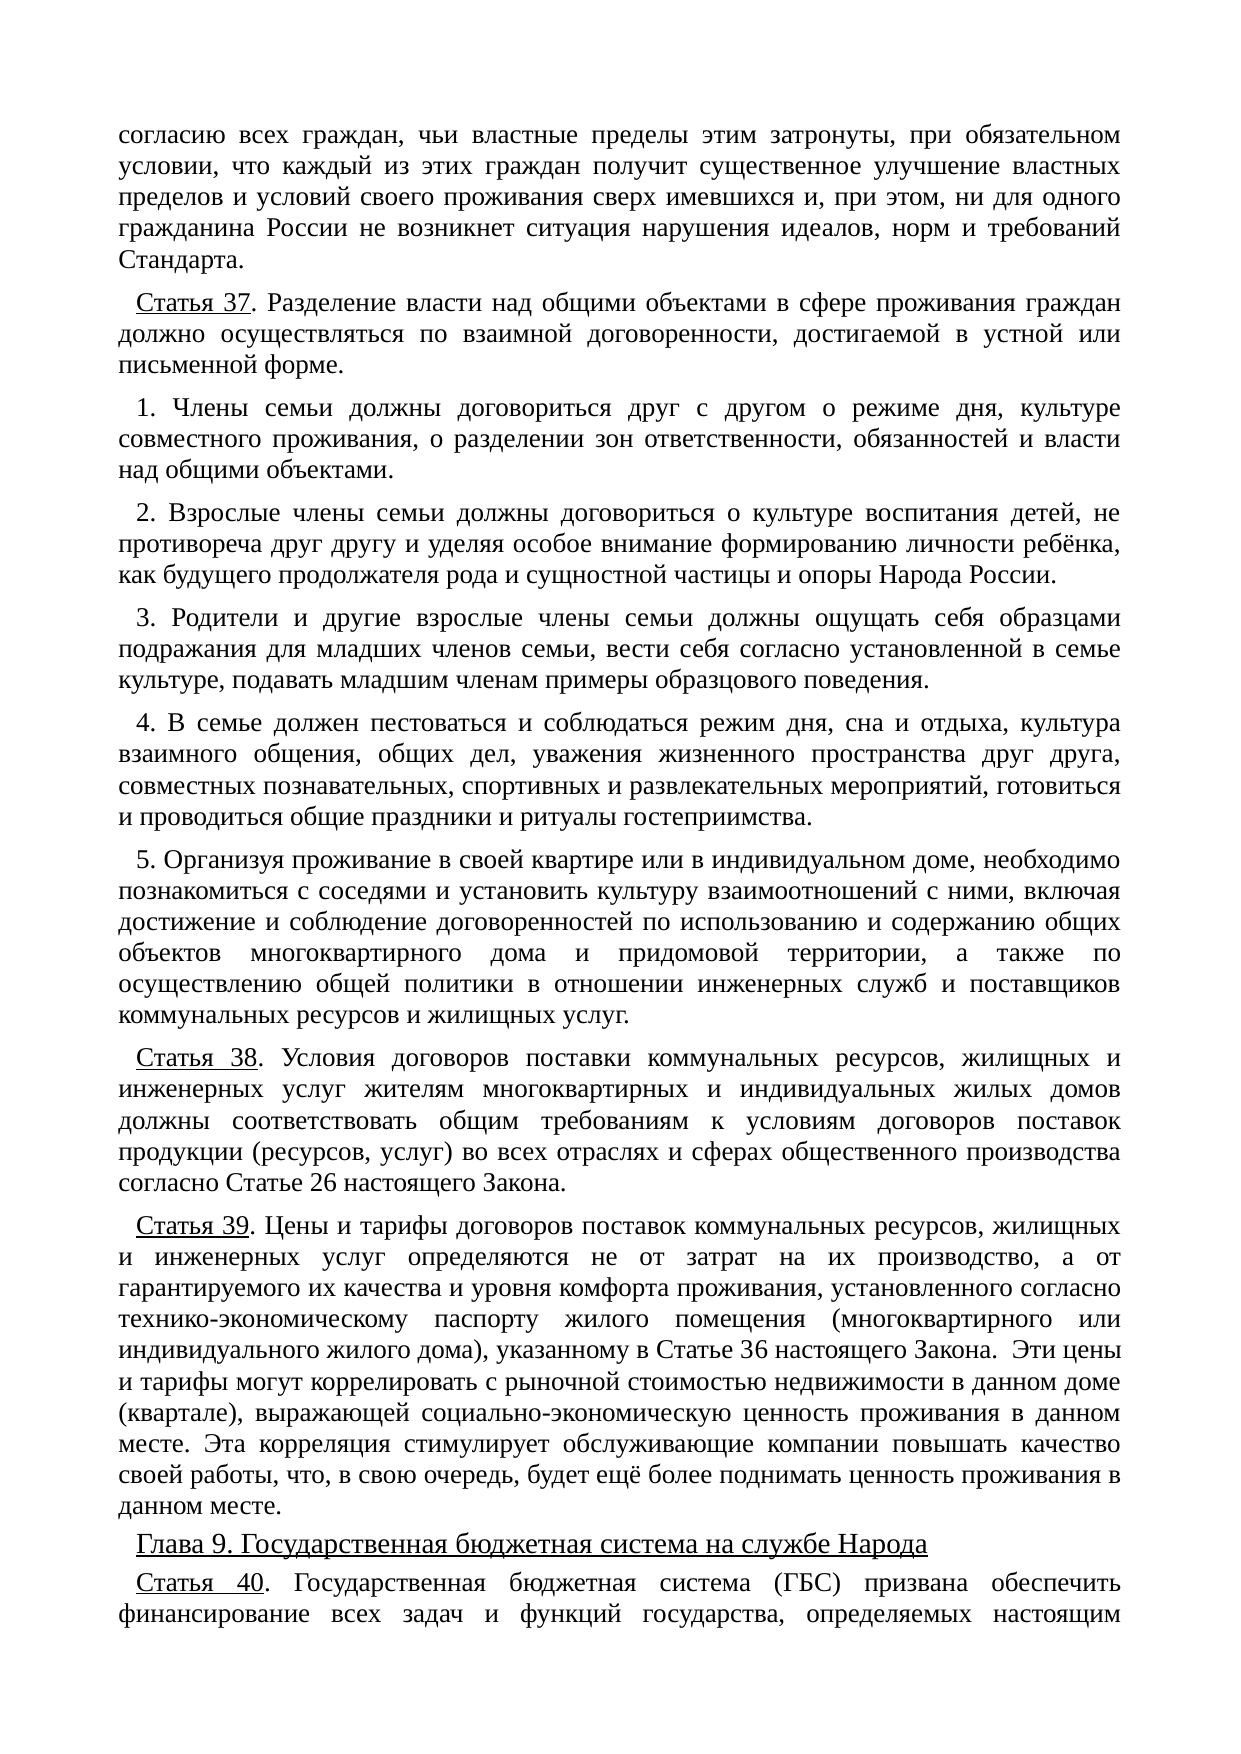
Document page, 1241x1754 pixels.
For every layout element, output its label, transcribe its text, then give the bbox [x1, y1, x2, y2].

text Глава 9. Государственная бюджетная система на службе Народа [118, 1526, 1122, 1560]
text Статья 37. Разделение власти над общими объектами в сфере проживания граждан должно осуществляться по взаимной договоренности, достигаемой в устной или письменной форме. [118, 286, 1122, 379]
text Статья 40. Государственная бюджетная система (ГБС) призвана обеспечить финансирование всех задач и функций государства, определяемых настоящим [118, 1566, 1122, 1628]
text Статья 38. Условия договоров поставки коммунальных ресурсов, жилищных и инженерных услуг жителям многоквартирных и индивидуальных жилых домов должны соответствовать общим требованиям к условиям договоров поставок продукции (ресурсов, услуг) во всех отраслях и сферах общественного производства согласно Статье 26 настоящего Закона. [118, 1041, 1122, 1197]
text 2. Взрослые члены семьи должны договориться о культуре воспитания детей, не противореча друг другу и уделяя особое внимание формированию личности ребёнка, как будущего продолжателя рода и сущностной частицы и опоры Народа России. [118, 496, 1122, 589]
text согласию всех граждан, чьи властные пределы этим затронуты, при обязательном условии, что каждый из этих граждан получит существенное улучшение властных пределов и условий своего проживания сверх имевшихся и, при этом, ни для одного гражданина России не возникнет ситуация нарушения идеалов, норм и требований Стандарта. [118, 118, 1122, 274]
text Статья 39. Цены и тарифы договоров поставок коммунальных ресурсов, жилищных и инженерных услуг определяются не от затрат на их производство, а от гарантируемого их качества и уровня комфорта проживания, установленного согласно технико-экономическому паспорту жилого помещения (многоквартирного или индивидуального жилого дома), указанному в Статье 36 настоящего Закона. Эти цены и тарифы могут коррелировать с рыночной стоимостью недвижимости в данном доме (квартале), выражающей социально-экономическую ценность проживания в данном месте. Эта корреляция стимулирует обслуживающие компании повышать качество своей работы, что, в свою очередь, будет ещё более поднимать ценность проживания в данном месте. [118, 1209, 1122, 1520]
text 3. Родители и другие взрослые члены семьи должны ощущать себя образцами подражания для младших членов семьи, вести себя согласно установленной в семье культуре, подавать младшим членам примеры образцового поведения. [118, 601, 1122, 695]
text 4. В семье должен пестоваться и соблюдаться режим дня, сна и отдыха, культура взаимного общения, общих дел, уважения жизненного пространства друг друга, совместных познавательных, спортивных и развлекательных мероприятий, готовиться и проводиться общие праздники и ритуалы гостеприимства. [118, 706, 1122, 831]
text 5. Организуя проживание в своей квартире или в индивидуальном доме, необходимо познакомиться с соседями и установить культуру взаимоотношений с ними, включая достижение и соблюдение договоренностей по использованию и содержанию общих объектов многоквартирного дома и придомовой территории, а также по осуществлению общей политики в отношении инженерных служб и поставщиков коммунальных ресурсов и жилищных услуг. [118, 843, 1122, 1030]
text 1. Члены семьи должны договориться друг с другом о режиме дня, культуре совместного проживания, о разделении зон ответственности, обязанностей и власти над общими объектами. [118, 391, 1122, 484]
